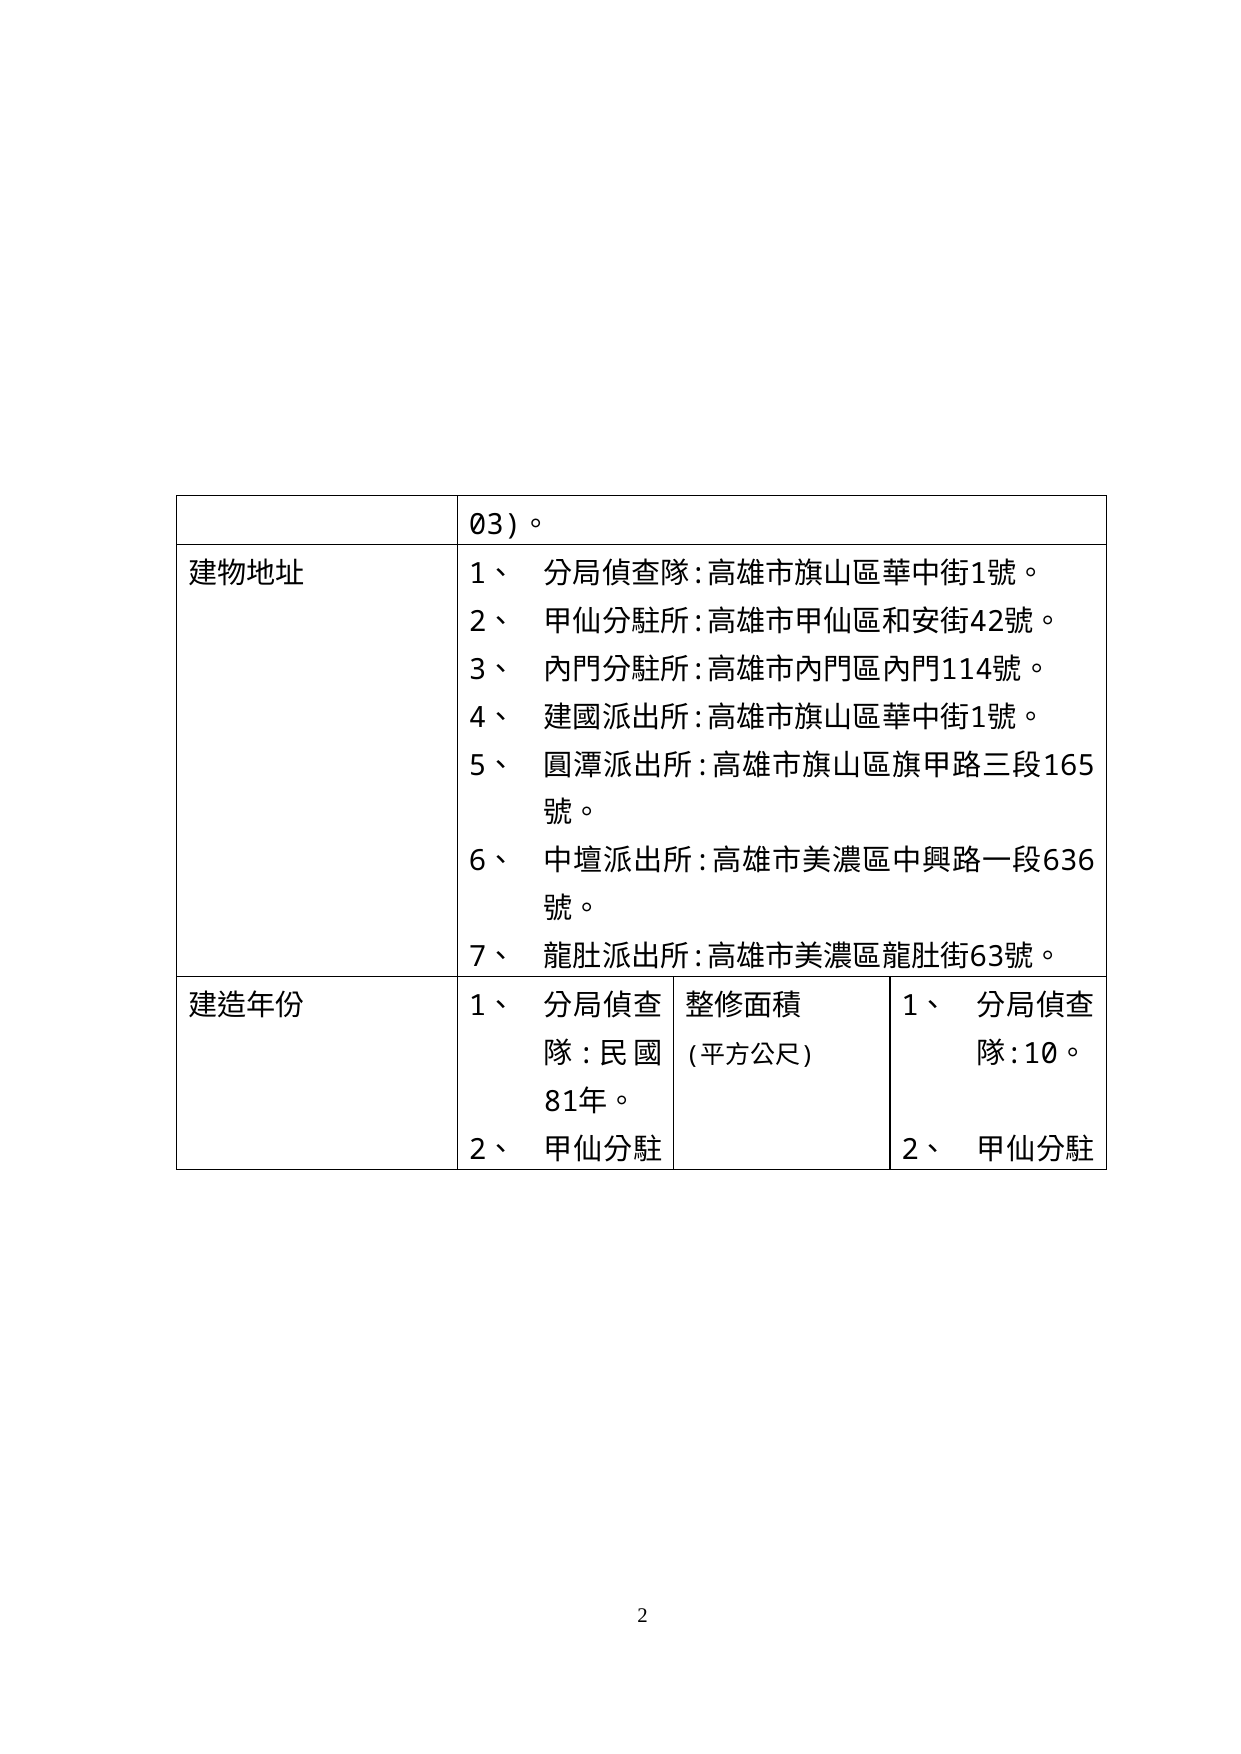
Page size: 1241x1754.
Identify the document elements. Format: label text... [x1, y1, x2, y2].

table_cell 整修面積 (平方公尺) [674, 977, 889, 1169]
table_cell 建物地址 [177, 545, 457, 976]
table_cell [177, 496, 457, 544]
table_cell 03)。 [458, 496, 1106, 544]
table_cell 分局偵查隊:高雄市旗山區華中街1號。 甲仙分駐所:高雄市甲仙區和安街42號。 內門分駐所:高雄市內門區內門114號。 建國派出所:高雄市旗山區華中街1號。 圓潭派出所:高雄市旗山區旗甲路三段165號。 中壇派出所:高雄市美濃區中興路一段636號。 龍肚派出所:高雄市美濃區龍肚街63號。 [458, 545, 1106, 976]
table_cell 分局偵查隊:10。 甲仙分駐所:45。 內門分駐所:30 建國派出所:20 圓潭派出所:30 中壇派出所:30 龍肚派出所:民國30 [891, 977, 1106, 1169]
table_cell 建造年份 [177, 977, 457, 1169]
table_cell 分局偵查隊:民國81年。 甲仙分駐所:民國71年。 內門分駐所:民國67年。 建國派出所:民國81年。 圓潭派出所:民國67年。 中壇派出所:民國70年。 龍肚派出所:民國70年 [458, 977, 673, 1169]
